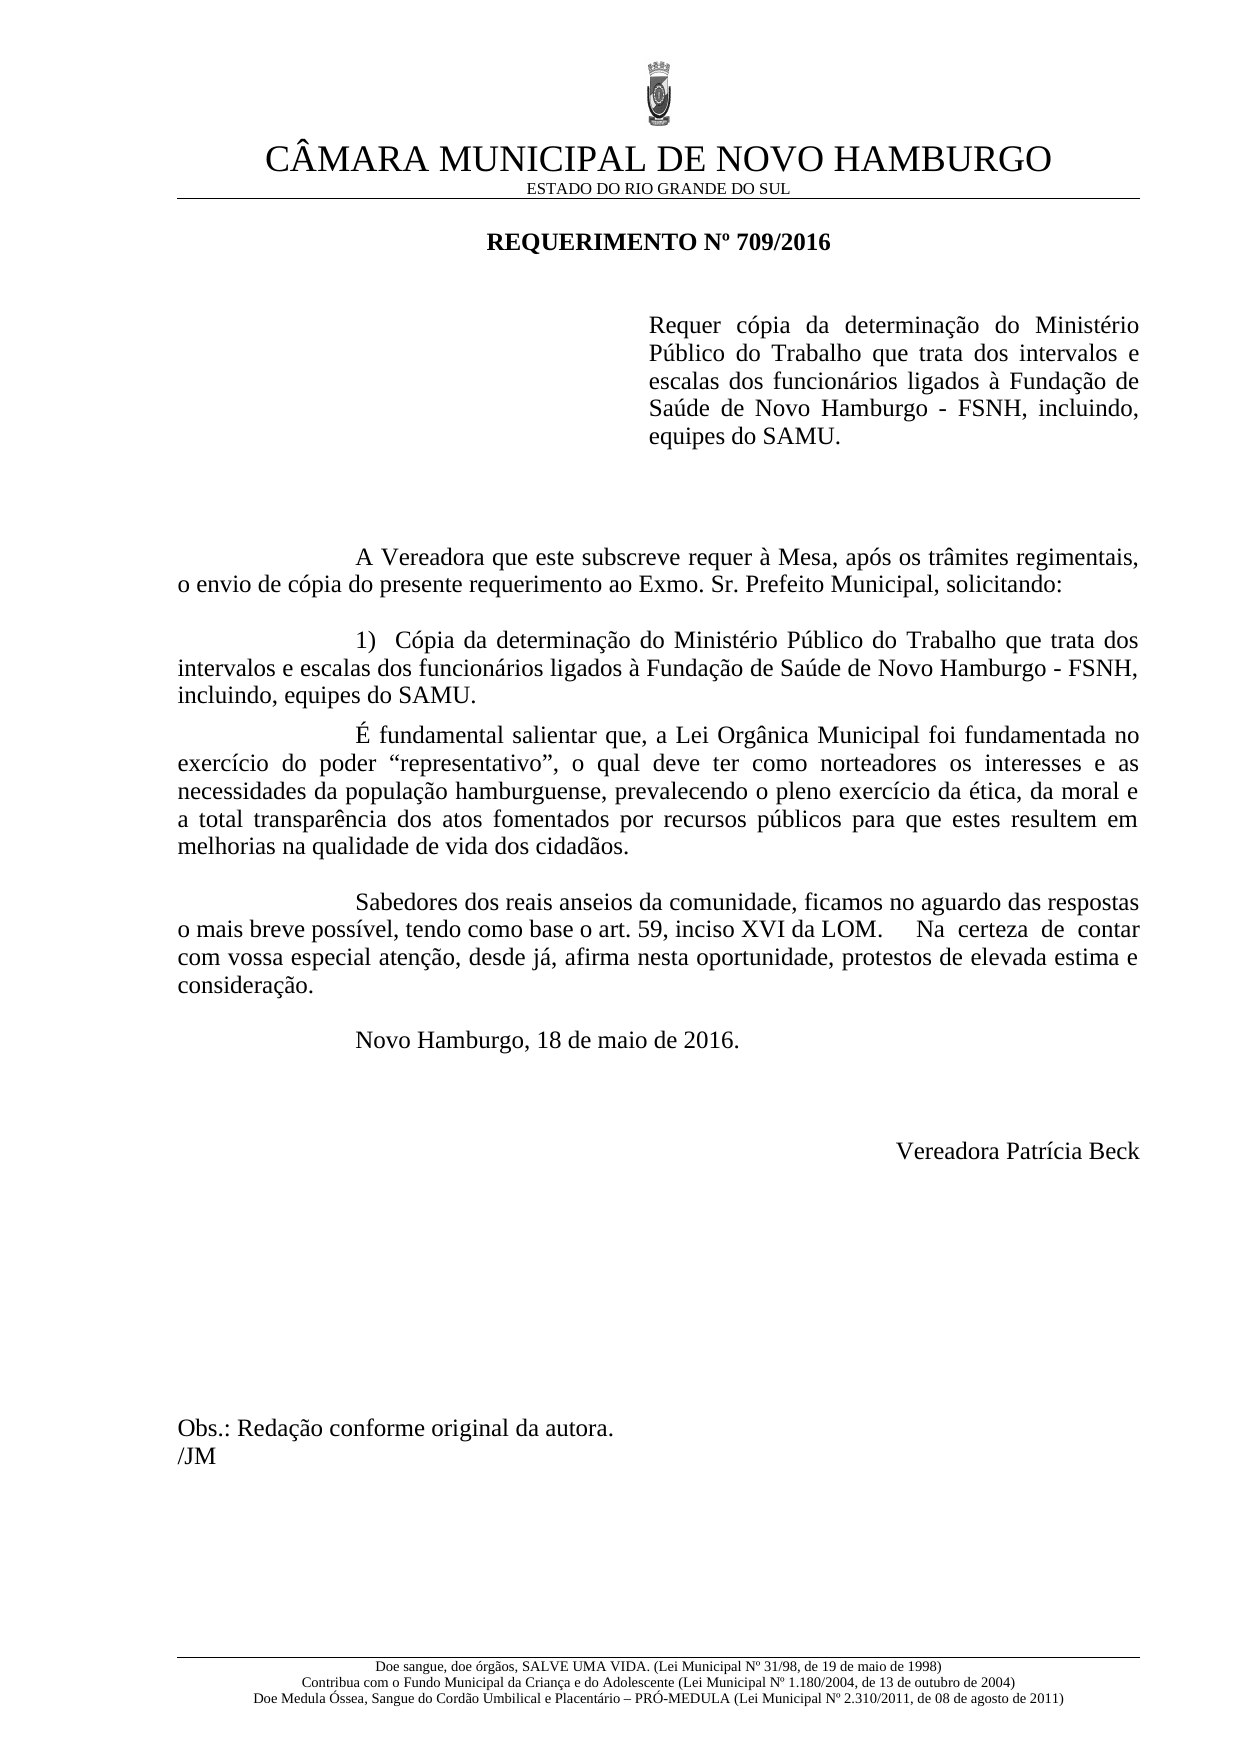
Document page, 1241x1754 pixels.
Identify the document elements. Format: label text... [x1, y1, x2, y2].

list Cópia da determinação do Ministério Público do Trabalho que trata dos intervalos e escalas dos funcionários ligados à Fundação de Saúde de Novo Hamburgo - FSNH, incluindo, equipes do SAMU. [177, 626, 1140, 709]
text A Vereadora que este subscreve requer à Mesa, após os trâmites regimentais, o envio de cópia do presente requerimento ao Exmo. Sr. Prefeito Municipal, solicitando: [177, 543, 1140, 598]
text É fundamental salientar que, a Lei Orgânica Municipal foi fundamentada no exercício do poder “representativo”, o qual deve ter como norteadores os interesses e as necessidades da população hamburguense, prevalecendo o pleno exercício da ética, da moral e a total transparência dos atos fomentados por recursos públicos para que estes resultem em melhorias na qualidade de vida dos cidadãos. [177, 722, 1140, 860]
text Novo Hamburgo, 18 de maio de 2016. [177, 1026, 1140, 1054]
text REQUERIMENTO Nº 709/2016 [177, 228, 1140, 256]
text Sabedores dos reais anseios da comunidade, ficamos no aguardo das respostas o mais breve possível, tendo como base o art. 59, inciso XVI da LOM. Na certeza de contar com vossa especial atenção, desde já, afirma nesta oportunidade, protestos de elevada estima e consideração. [177, 888, 1140, 999]
text Requer cópia da determinação do Ministério Público do Trabalho que trata dos intervalos e escalas dos funcionários ligados à Fundação de Saúde de Novo Hamburgo - FSNH, incluindo, equipes do SAMU. [649, 311, 1140, 450]
text /JM [177, 1442, 1140, 1470]
text Obs.: Redação conforme original da autora. [177, 1414, 1140, 1442]
text Vereadora Patrícia Beck [177, 1137, 1140, 1165]
